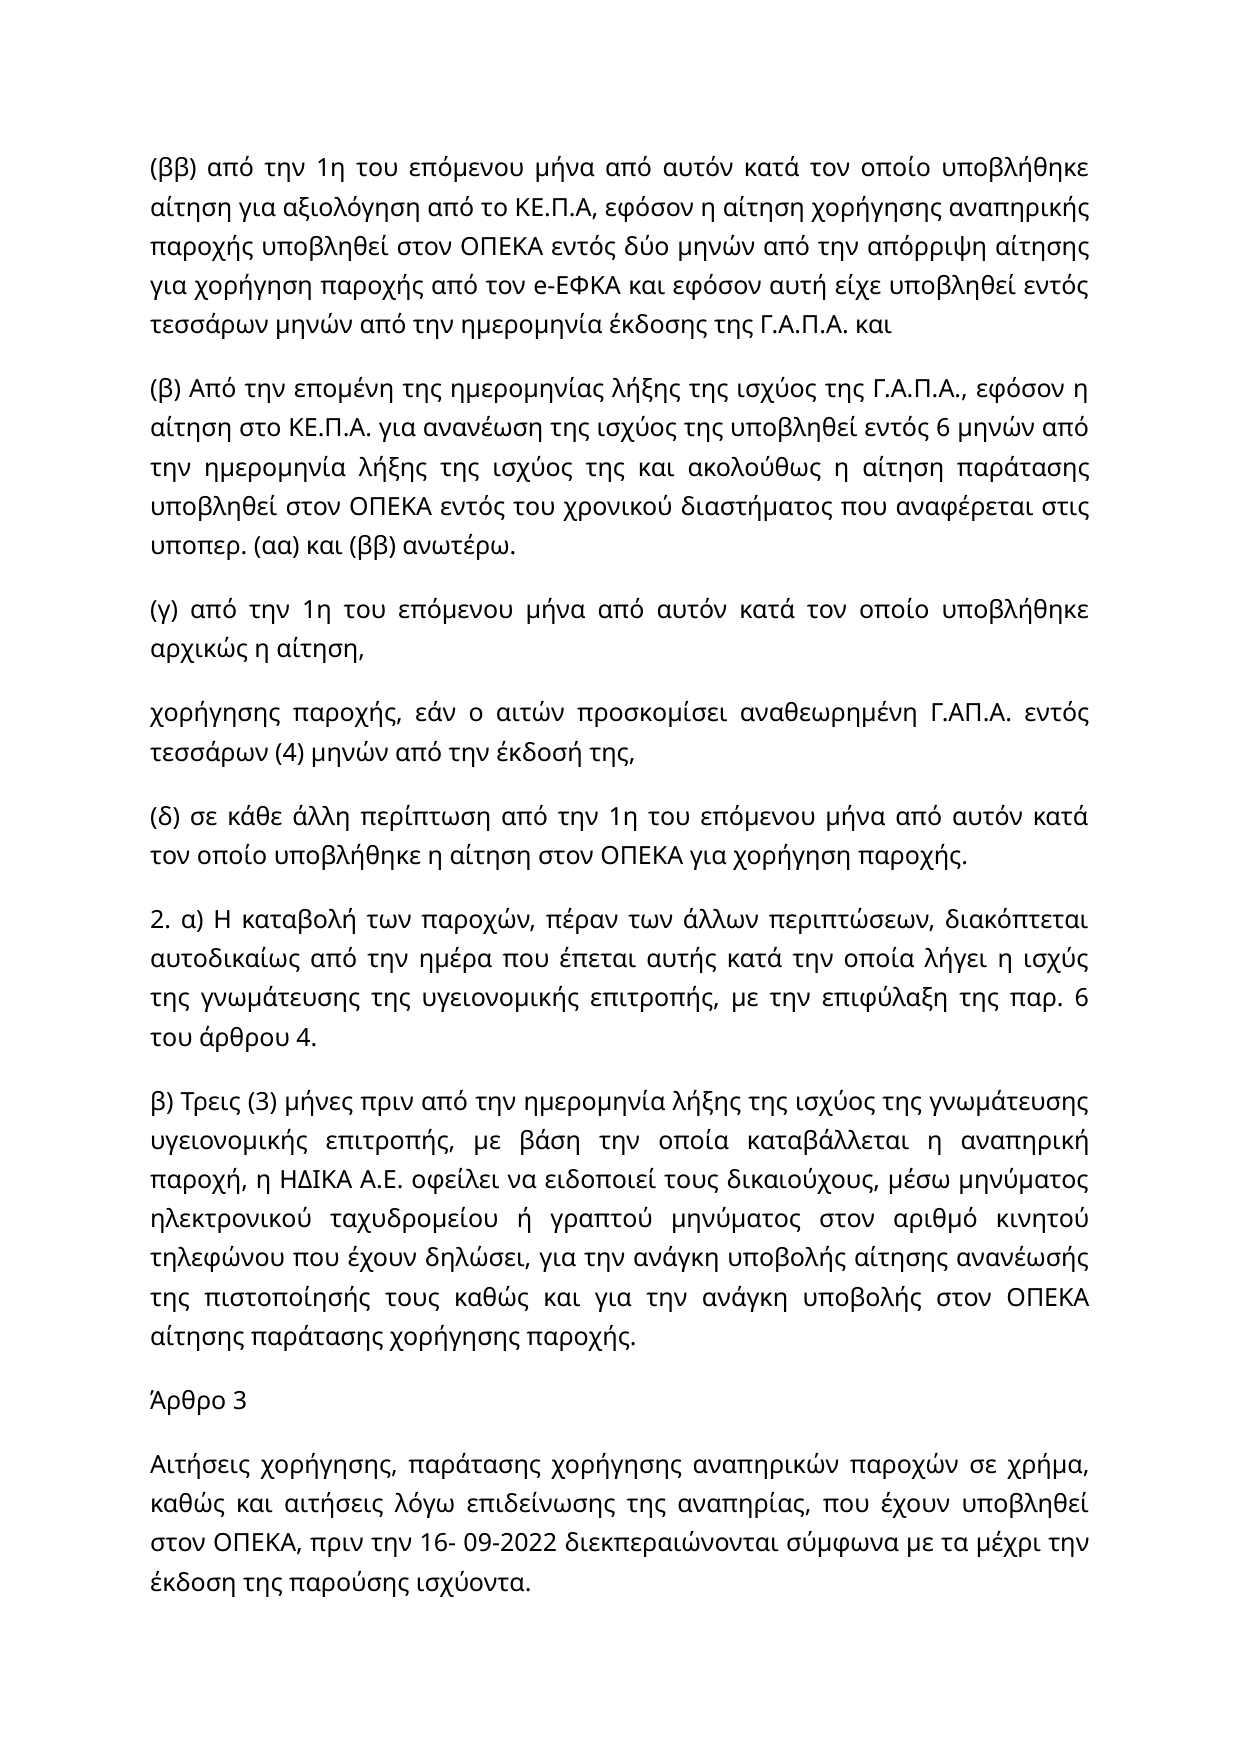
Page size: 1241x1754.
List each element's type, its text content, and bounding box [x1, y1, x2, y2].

text 2. α) Η καταβολή των παροχών, πέραν των άλλων περιπτώσεων, διακόπτεται αυτοδικαίως από την ημέρα που έπεται αυτής κατά την οποία λήγει η ισχύς της γνωμάτευσης της υγειονομικής επιτροπής, με την επιφύλαξη της παρ. 6 του άρθρου 4. [150, 902, 1090, 1053]
text (β) Από την επομένη της ημερομηνίας λήξης της ισχύος της Γ.Α.Π.Α., εφόσον η αίτηση στο ΚΕ.Π.Α. για ανανέωση της ισχύος της υποβληθεί εντός 6 μηνών από την ημερομηνία λήξης της ισχύος της και ακολούθως η αίτηση παράτασης υποβληθεί στον ΟΠΕΚΑ εντός του χρονικού διαστήματος που αναφέρεται στις υποπερ. (αα) και (ββ) ανωτέρω. [150, 371, 1090, 562]
text (γ) από την 1η του επόμενου μήνα από αυτόν κατά τον οποίο υποβλήθηκε αρχικώς η αίτηση, [150, 592, 1090, 665]
text β) Τρεις (3) μήνες πριν από την ημερομηνία λήξης της ισχύος της γνωμάτευσης υγειονομικής επιτροπής, με βάση την οποία καταβάλλεται η αναπηρική παροχή, η ΗΔΙΚΑ Α.Ε. οφείλει να ειδοποιεί τους δικαιούχους, μέσω μηνύματος ηλεκτρονικού ταχυδρομείου ή γραπτού μηνύματος στον αριθμό κινητού τηλεφώνου που έχουν δηλώσει, για την ανάγκη υποβολής αίτησης ανανέωσής της πιστοποίησής τους καθώς και για την ανάγκη υποβολής στον ΟΠΕΚΑ αίτησης παράτασης χορήγησης παροχής. [150, 1083, 1090, 1352]
text χορήγησης παροχής, εάν ο αιτών προσκομίσει αναθεωρημένη Γ.ΑΠ.Α. εντός τεσσάρων (4) μηνών από την έκδοσή της, [150, 695, 1090, 768]
text Αιτήσεις χορήγησης, παράτασης χορήγησης αναπηρικών παροχών σε χρήμα, καθώς και αιτήσεις λόγω επιδείνωσης της αναπηρίας, που έχουν υποβληθεί στον ΟΠΕΚΑ, πριν την 16- 09-2022 διεκπεραιώνονται σύμφωνα με τα μέχρι την έκδοση της παρούσης ισχύοντα. [150, 1447, 1090, 1598]
text (δ) σε κάθε άλλη περίπτωση από την 1η του επόμενου μήνα από αυτόν κατά τον οποίο υποβλήθηκε η αίτηση στον ΟΠΕΚΑ για χορήγηση παροχής. [150, 798, 1090, 872]
text Άρθρο 3 [150, 1382, 1090, 1417]
text (ββ) από την 1η του επόμενου μήνα από αυτόν κατά τον οποίο υποβλήθηκε αίτηση για αξιολόγηση από το ΚΕ.Π.Α, εφόσον η αίτηση χορήγησης αναπηρικής παροχής υποβληθεί στον ΟΠΕΚΑ εντός δύο μηνών από την απόρριψη αίτησης για χορήγηση παροχής από τον e-ΕΦΚΑ και εφόσον αυτή είχε υποβληθεί εντός τεσσάρων μηνών από την ημερομηνία έκδοσης της Γ.Α.Π.Α. και [150, 150, 1090, 341]
